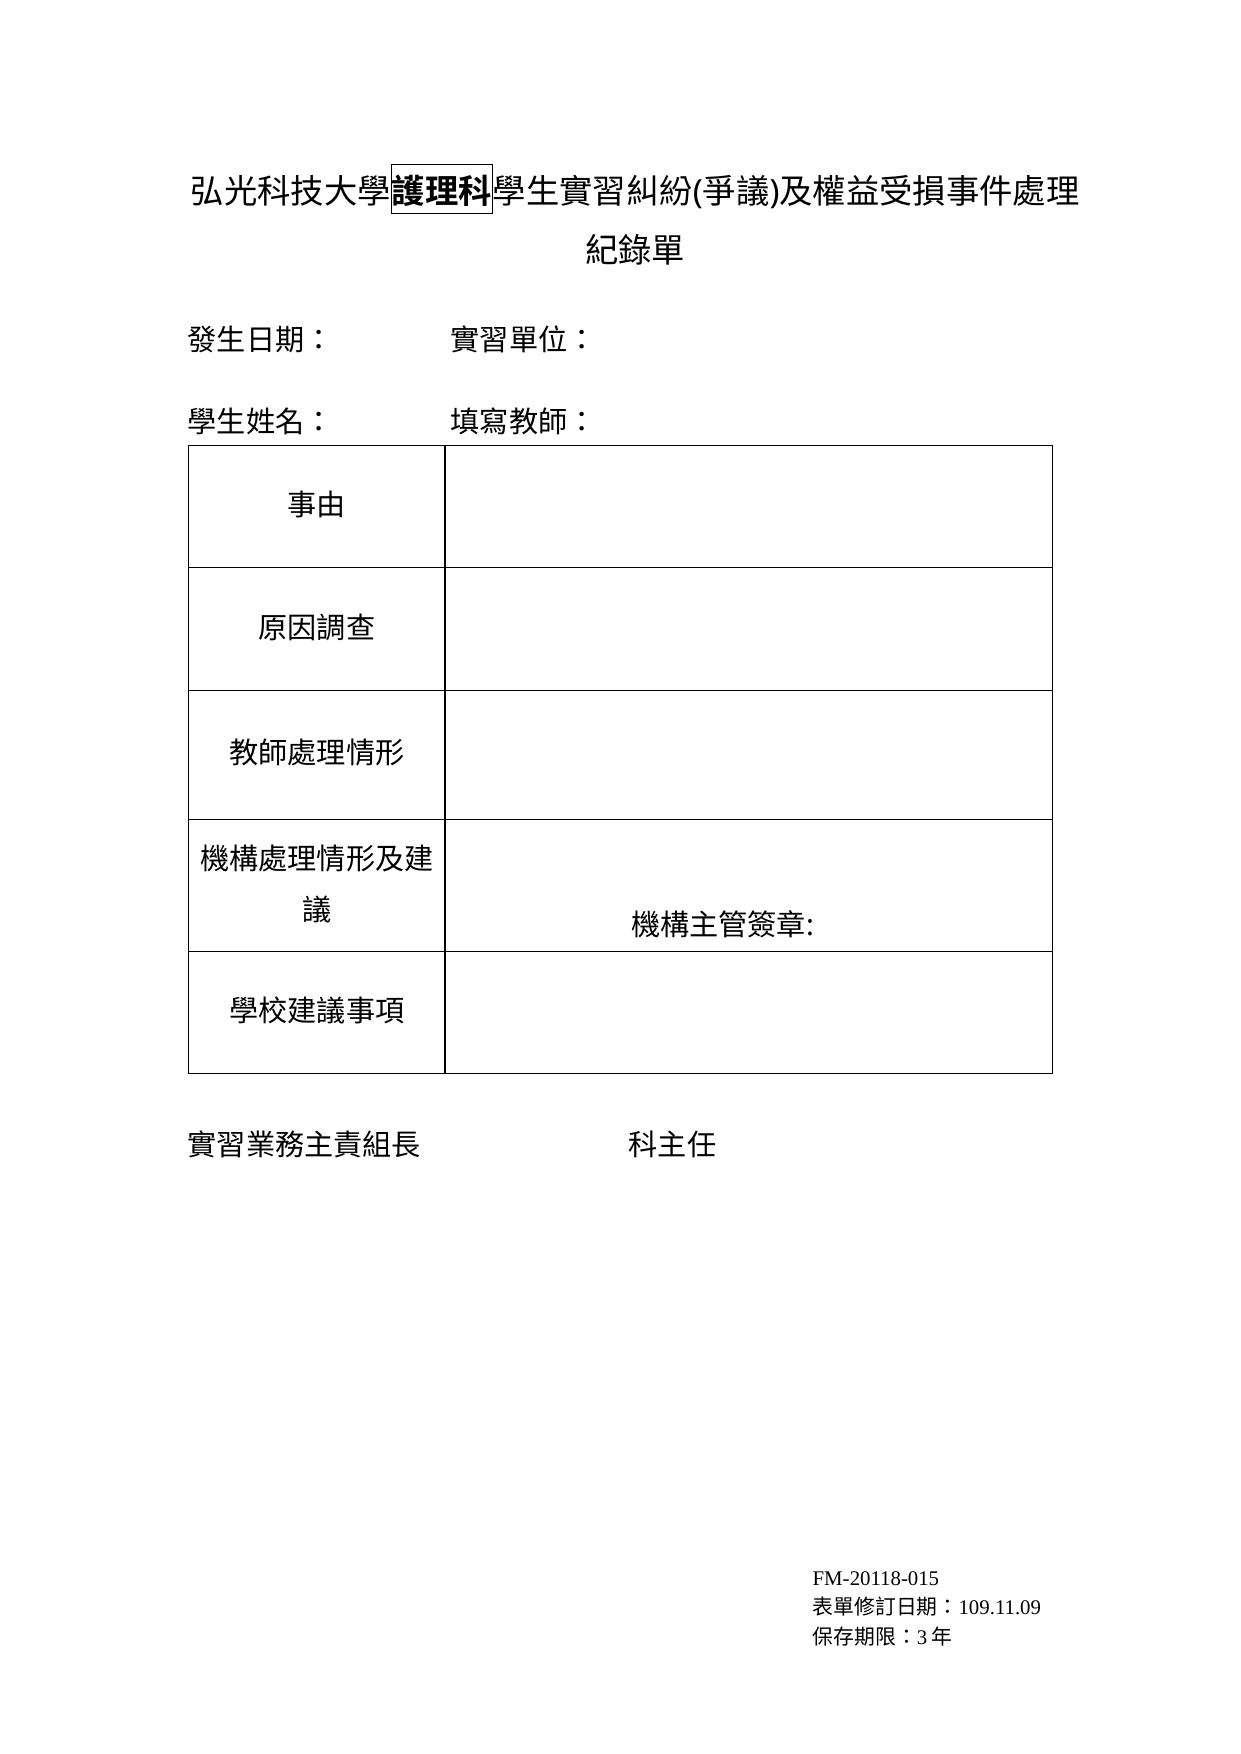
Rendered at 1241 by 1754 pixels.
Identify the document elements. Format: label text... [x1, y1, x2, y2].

text 實習業務主責組長 科主任 [187, 1122, 1053, 1164]
text 發生日期： 實習單位： [187, 301, 1053, 363]
table_cell 學校建議事項 [189, 952, 444, 1073]
table_header [446, 446, 1052, 567]
table_cell 機構主管簽章: [446, 820, 1052, 951]
table_cell 教師處理情形 [189, 691, 444, 819]
table_cell [446, 952, 1052, 1073]
table_cell [446, 568, 1052, 689]
table_cell 原因調查 [189, 568, 444, 689]
table_cell [446, 691, 1052, 819]
table_header 事由 [189, 446, 444, 567]
table_cell 機構處理情形及建議 [189, 820, 444, 951]
text 學生姓名： 填寫教師： [187, 382, 1053, 444]
text 弘光科技大學護理科學生實習糾紛(爭議)及權益受損事件處理紀錄單 [187, 164, 1082, 272]
